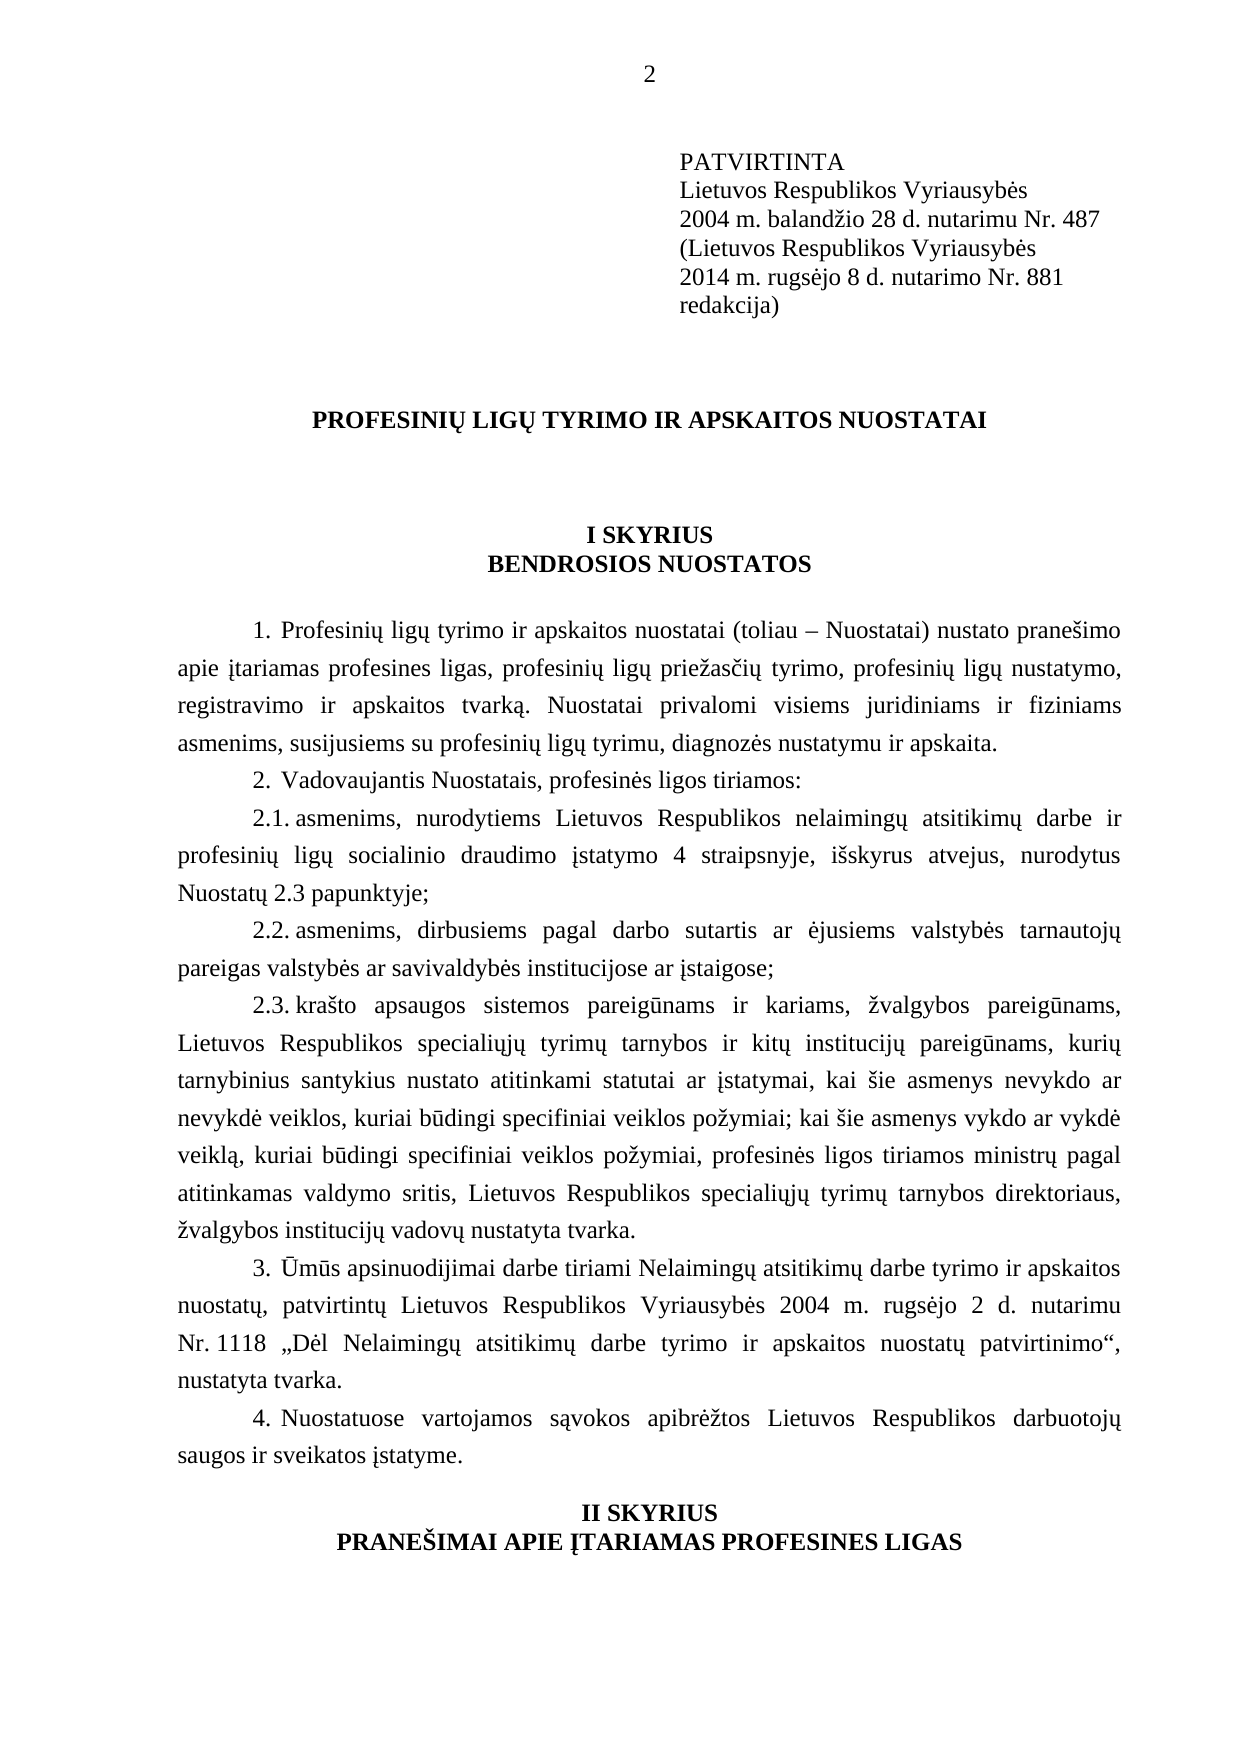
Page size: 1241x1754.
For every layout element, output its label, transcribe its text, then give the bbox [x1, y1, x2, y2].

text II SKYRIUS [177, 1498, 1122, 1527]
text 4. Nuostatuose vartojamos sąvokos apibrėžtos Lietuvos Respublikos darbuotojų saugos ir sveikatos įstatyme. [177, 1394, 1122, 1469]
text 1. Profesinių ligų tyrimo ir apskaitos nuostatai (toliau – Nuostatai) nustato pranešimo apie įtariamas profesines ligas, profesinių ligų priežasčių tyrimo, profesinių ligų nustatymo, registravimo ir apskaitos tvarką. Nuostatai privalomi visiems juridiniams ir fiziniams asmenims, susijusiems su profesinių ligų tyrimu, diagnozės nustatymu ir apskaita. [177, 607, 1122, 757]
text 2.1. asmenims, nurodytiems Lietuvos Respublikos nelaimingų atsitikimų darbe ir profesinių ligų socialinio draudimo įstatymo 4 straipsnyje, išskyrus atvejus, nurodytus Nuostatų 2.3 papunktyje; [177, 794, 1122, 907]
text 2.3. krašto apsaugos sistemos pareigūnams ir kariams, žvalgybos pareigūnams, Lietuvos Respublikos specialiųjų tyrimų tarnybos ir kitų institucijų pareigūnams, kurių tarnybinius santykius nustato atitinkami statutai ar įstatymai, kai šie asmenys nevykdo ar nevykdė veiklos, kuriai būdingi specifiniai veiklos požymiai; kai šie asmenys vykdo ar vykdė veiklą, kuriai būdingi specifiniai veiklos požymiai, profesinės ligos tiriamos ministrų pagal atitinkamas valdymo sritis, Lietuvos Respublikos specialiųjų tyrimų tarnybos direktoriaus, žvalgybos institucijų vadovų nustatyta tvarka. [177, 982, 1122, 1244]
text I SKYRIUS [177, 521, 1122, 549]
text Profesinių ligų tyrimo ir apskaitos nuostatai [177, 406, 1122, 434]
text 2. Vadovaujantis Nuostatais, profesinės ligos tiriamos: [177, 757, 1122, 794]
text 3. Ūmūs apsinuodijimai darbe tiriami Nelaimingų atsitikimų darbe tyrimo ir apskaitos nuostatų, patvirtintų Lietuvos Respublikos Vyriausybės 2004 m. rugsėjo 2 d. nutarimu Nr. 1118 „Dėl Nelaimingų atsitikimų darbe tyrimo ir apskaitos nuostatų patvirtinimo“, nustatyta tvarka. [177, 1244, 1122, 1394]
text BENDROSIOS NUOSTATOS [177, 549, 1122, 578]
text PRANEŠIMAI APIE ĮTARIAMAS PROFESINES LIGAS [177, 1527, 1122, 1556]
text 2.2. asmenims, dirbusiems pagal darbo sutartis ar ėjusiems valstybės tarnautojų pareigas valstybės ar savivaldybės institucijose ar įstaigose; [177, 907, 1122, 982]
text PATVIRTINTA Lietuvos Respublikos Vyriausybės 2004 m. balandžio 28 d. nutarimu Nr. 487 (Lietuvos Respublikos Vyriausybės 2014 m. rugsėjo 8 d. nutarimo Nr. 881 redakcija) [679, 147, 1122, 319]
